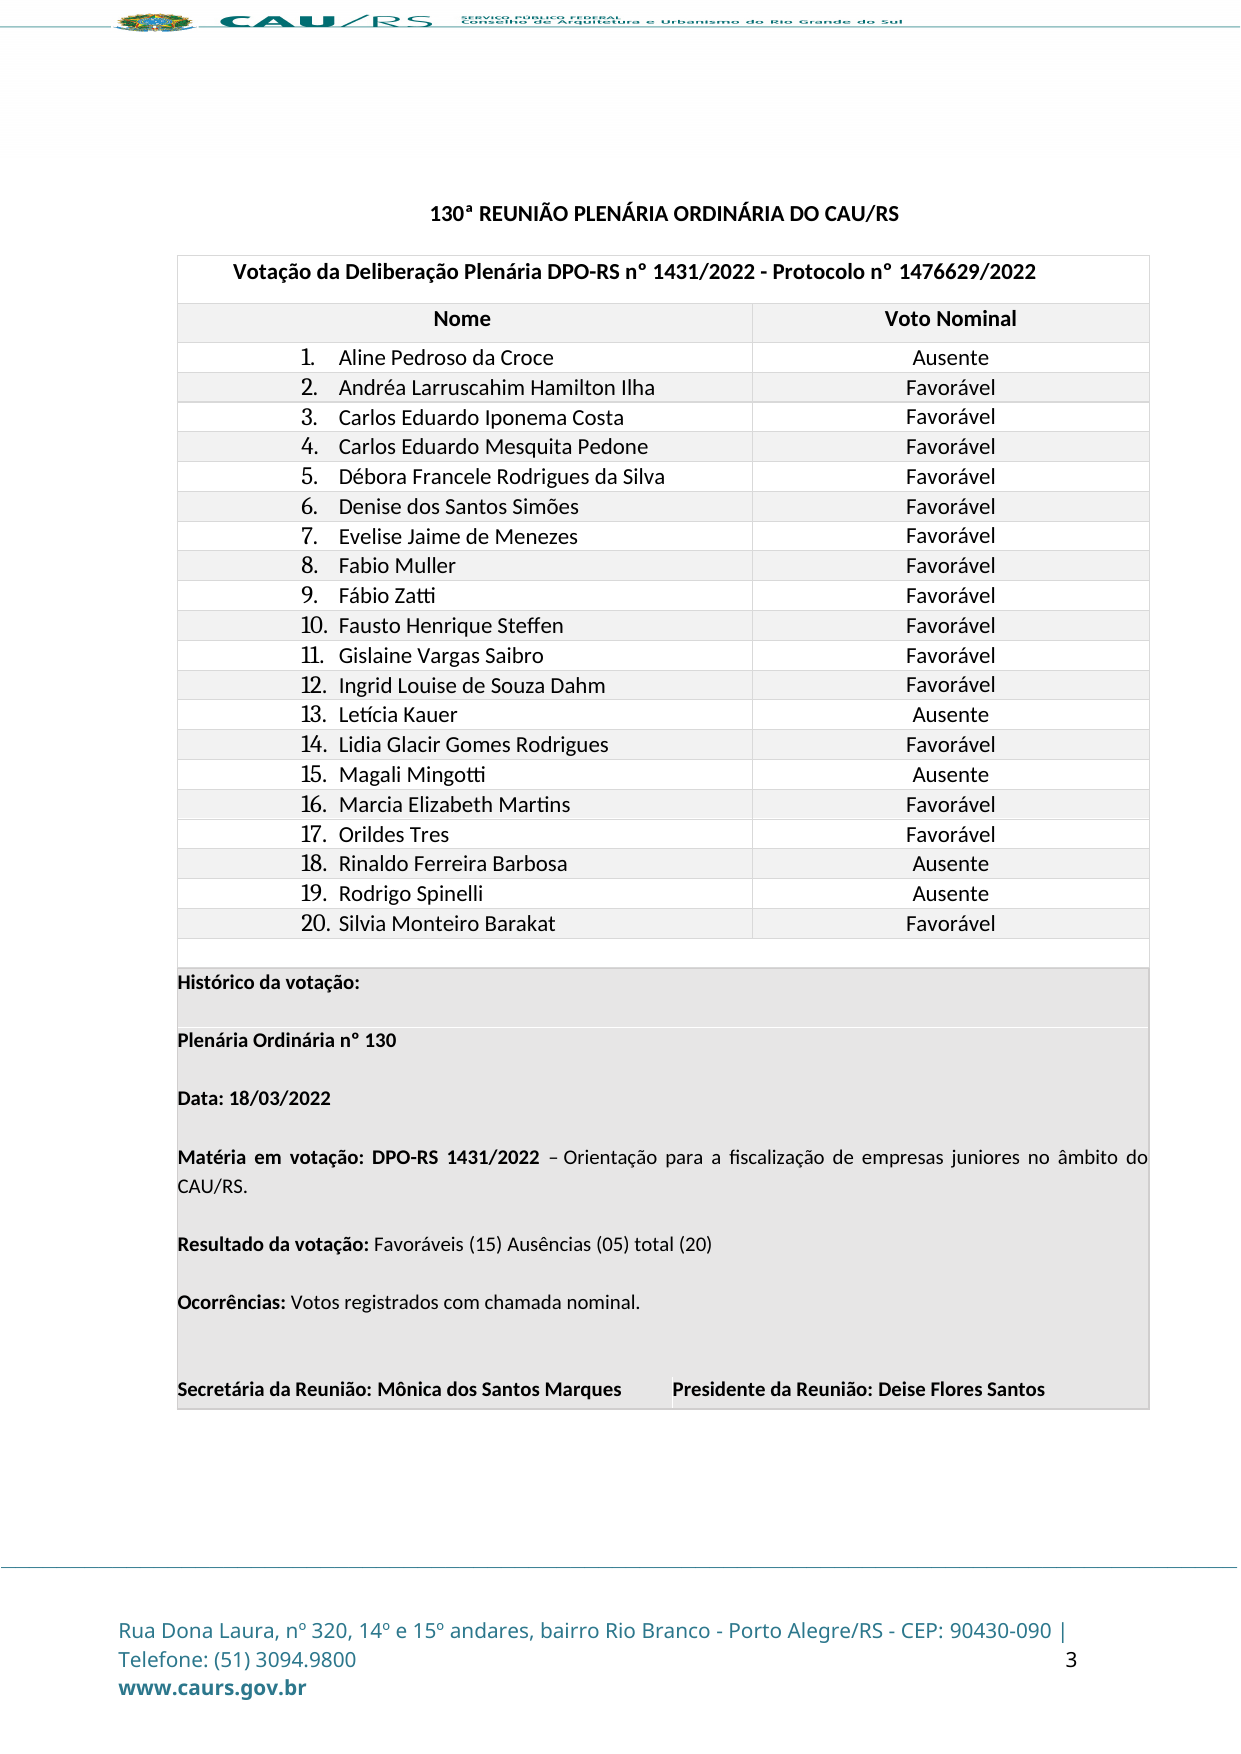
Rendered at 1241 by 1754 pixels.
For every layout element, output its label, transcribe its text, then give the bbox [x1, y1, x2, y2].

table_cell Favorável [753, 820, 1149, 848]
table_cell Favorável [753, 403, 1149, 431]
table_header Votação da Deliberação Plenária DPO-RS nº 1431/2022 - Protocolo nº 1476629/2022 [178, 256, 1149, 303]
table_cell Magali Mingotti [178, 760, 752, 789]
table_cell Lidia Glacir Gomes Rodrigues [178, 730, 752, 759]
table_cell Favorável [753, 551, 1149, 580]
table_cell Débora Francele Rodrigues da Silva [178, 462, 752, 491]
table_cell Fábio Zatti [178, 581, 752, 610]
table_cell Denise dos Santos Simões [178, 492, 752, 521]
table_cell Resultado da votação: Favoráveis (15) Ausências (05) total (20) [178, 1231, 1148, 1289]
table_cell Carlos Eduardo Iponema Costa [178, 403, 752, 431]
table_cell Rinaldo Ferreira Barbosa [178, 849, 752, 878]
table_cell Favorável [753, 432, 1149, 461]
table_cell Favorável [753, 462, 1149, 491]
table_cell Evelise Jaime de Menezes [178, 522, 752, 550]
table_cell Ingrid Louise de Souza Dahm [178, 671, 752, 699]
table_cell Favorável [753, 611, 1149, 640]
table_cell Gislaine Vargas Saibro [178, 641, 752, 669]
table_cell Ausente [753, 849, 1149, 878]
table_cell Favorável [753, 522, 1149, 550]
table_header Histórico da votação: [178, 969, 1148, 1027]
table_cell Fabio Muller [178, 551, 752, 580]
table_cell Silvia Monteiro Barakat [178, 909, 752, 938]
table_cell Favorável [753, 730, 1149, 759]
table_cell Aline Pedroso da Croce [178, 343, 752, 372]
table_cell Voto Nominal [753, 304, 1149, 342]
table_cell Marcia Elizabeth Martins [178, 790, 752, 818]
table_cell Presidente da Reunião: Deise Flores Santos [673, 1377, 1148, 1408]
table_cell Data: 18/03/2022 Matéria em votação: DPO-RS 1431/2022 – Orientação para a fiscalização de empresas juniores no âmbito do CAU/RS. [178, 1086, 1148, 1231]
table_cell Favorável [753, 581, 1149, 610]
text 130ª REUNIÃO PLENÁRIA ORDINÁRIA DO CAU/RS [177, 199, 1152, 227]
table_cell Favorável [753, 671, 1149, 699]
table_cell Favorável [753, 790, 1149, 818]
table_cell Ausente [753, 760, 1149, 789]
table_cell Nome [178, 304, 752, 342]
table_cell Ausente [753, 700, 1149, 729]
table_cell [178, 939, 1149, 967]
table_cell Favorável [753, 373, 1149, 401]
table_cell Andréa Larruscahim Hamilton Ilha [178, 373, 752, 401]
table_cell Ocorrências: Votos registrados com chamada nominal. [178, 1289, 1148, 1377]
table_cell Ausente [753, 343, 1149, 372]
table_cell Carlos Eduardo Mesquita Pedone [178, 432, 752, 461]
table_cell Favorável [753, 909, 1149, 938]
table_cell Plenária Ordinária nº 130 [178, 1028, 1148, 1086]
table_cell Orildes Tres [178, 820, 752, 848]
table_cell Letícia Kauer [178, 700, 752, 729]
table_cell Rodrigo Spinelli [178, 879, 752, 908]
table_cell Fausto Henrique Steffen [178, 611, 752, 640]
table_cell Secretária da Reunião: Mônica dos Santos Marques [178, 1377, 672, 1408]
table_cell Favorável [753, 641, 1149, 669]
table_cell Favorável [753, 492, 1149, 521]
table_cell Ausente [753, 879, 1149, 908]
